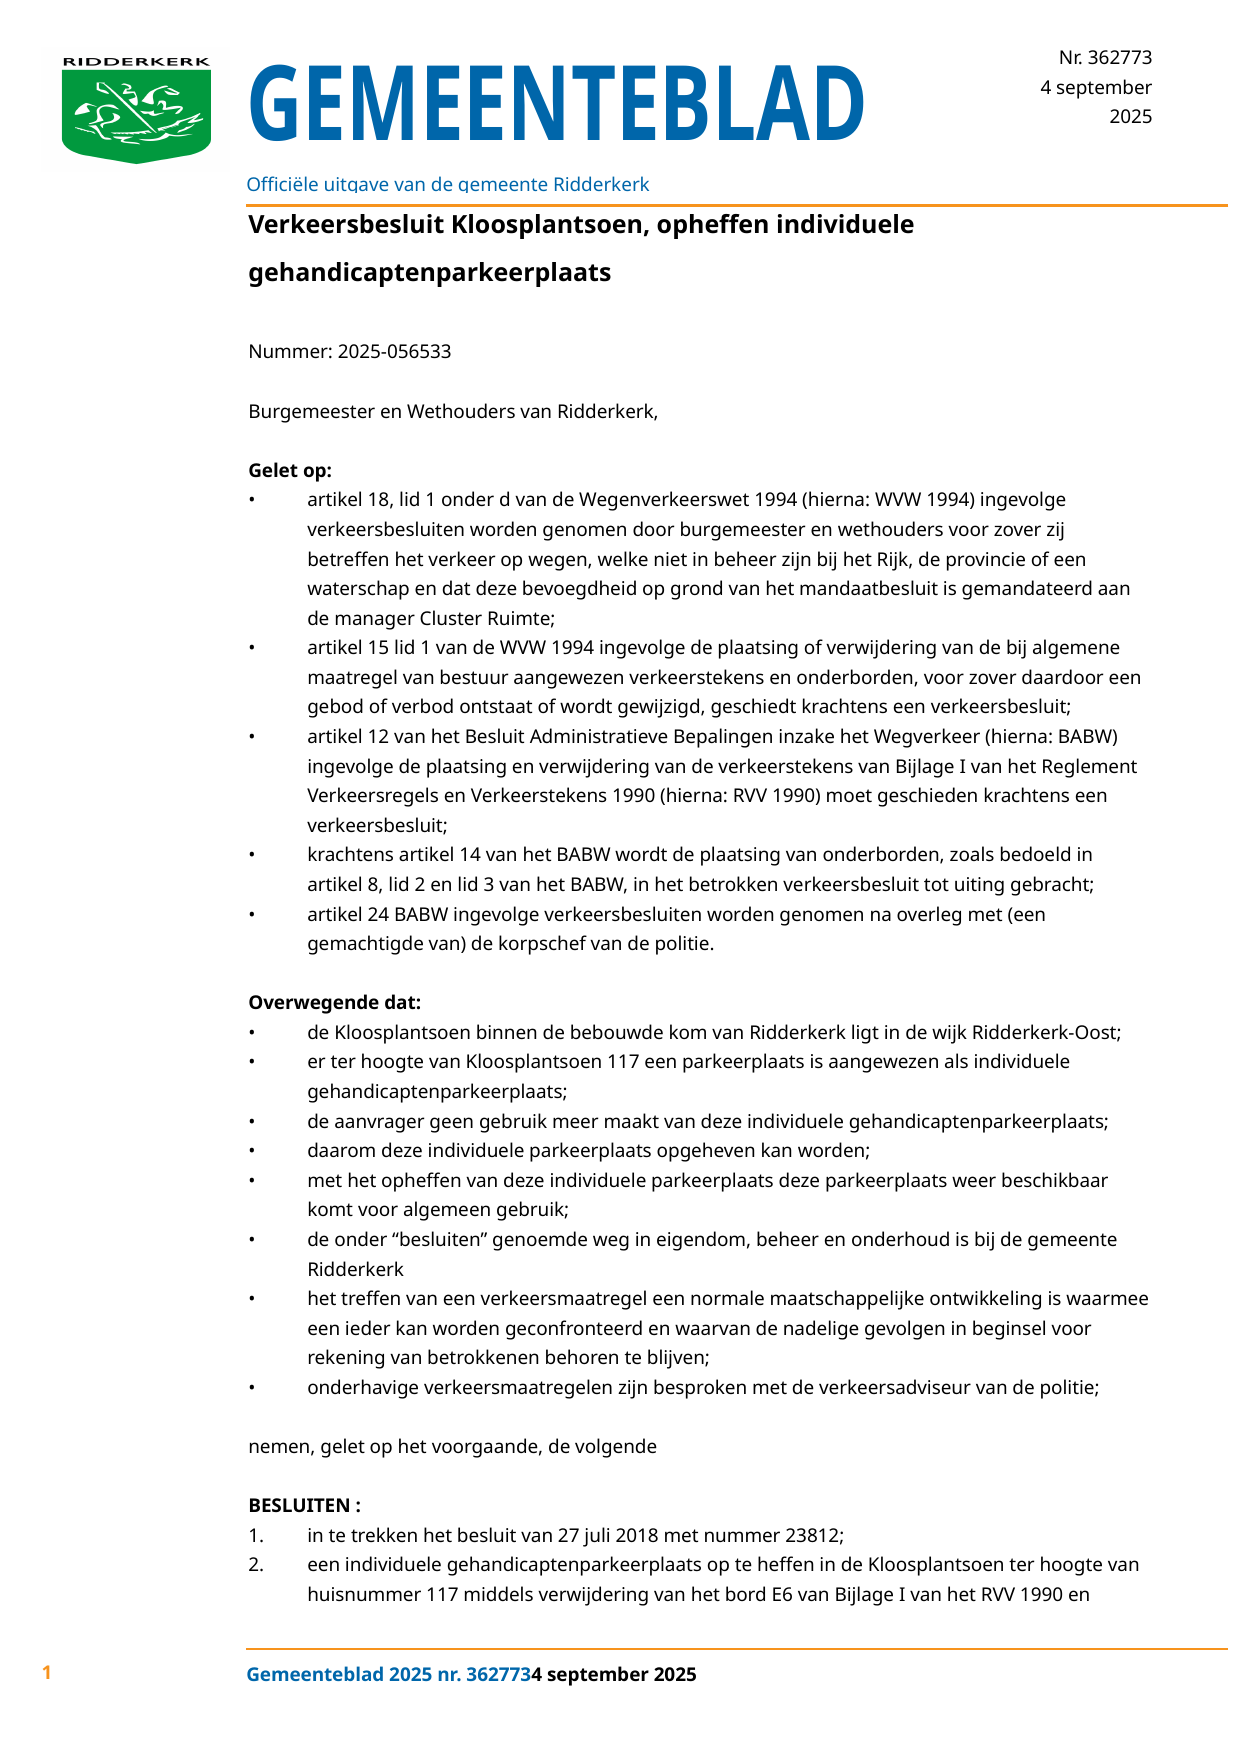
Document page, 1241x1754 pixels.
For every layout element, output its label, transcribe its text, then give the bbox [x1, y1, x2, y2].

list artikel 24 BABW ingevolge verkeersbesluiten worden genomen na overleg met (een gemachtigde van) de korpschef van de politie. [248, 901, 1152, 956]
text Verkeersbesluit Kloosplantsoen, opheffen individuele gehandicaptenparkeerplaats [248, 207, 1152, 288]
text nemen, gelet op het voorgaande, de volgende [248, 1433, 1152, 1459]
list onderhavige verkeersmaatregelen zijn besproken met de verkeersadviseur van de politie; [248, 1374, 1152, 1400]
list de aanvrager geen gebruik meer maakt van deze individuele gehandicaptenparkeerplaats; [248, 1108, 1152, 1133]
text Overwegende dat: [248, 989, 1152, 1015]
list de Kloosplantsoen binnen de bebouwde kom van Ridderkerk ligt in de wijk Ridderkerk-Oost; [248, 1019, 1152, 1045]
text Gelet op: [248, 457, 1152, 483]
picture [41, 47, 231, 172]
list er ter hoogte van Kloosplantsoen 117 een parkeerplaats is aangewezen als individuele gehandicaptenparkeerplaats; [248, 1049, 1152, 1104]
list krachtens artikel 14 van het BABW wordt de plaatsing van onderborden, zoals bedoeld in artikel 8, lid 2 en lid 3 van het BABW, in het betrokken verkeersbesluit tot uiting gebracht; [248, 842, 1152, 897]
list daarom deze individuele parkeerplaats opgeheven kan worden; [248, 1137, 1152, 1163]
list met het opheffen van deze individuele parkeerplaats deze parkeerplaats weer beschikbaar komt voor algemeen gebruik; [248, 1167, 1152, 1222]
list in te trekken het besluit van 27 juli 2018 met nummer 23812; [248, 1522, 1152, 1548]
list de onder “besluiten” genoemde weg in eigendom, beheer en onderhoud is bij de gemeente Ridderkerk [248, 1226, 1152, 1281]
list artikel 15 lid 1 van de WVW 1994 ingevolge de plaatsing of verwijdering van de bij algemene maatregel van bestuur aangewezen verkeerstekens en onderborden, voor zover daardoor een gebod of verbod ontstaat of wordt gewijzigd, geschiedt krachtens een verkeersbesluit; [248, 634, 1152, 719]
list artikel 18, lid 1 onder d van de Wegenverkeerswet 1994 (hierna: WVW 1994) ingevolge verkeersbesluiten worden genomen door burgemeester en wethouders voor zover zij betreffen het verkeer op wegen, welke niet in beheer zijn bij het Rijk, de provincie of een waterschap en dat deze bevoegdheid op grond van het mandaatbesluit is gemandateerd aan de manager Cluster Ruimte; [248, 487, 1152, 631]
text Burgemeester en Wethouders van Ridderkerk, [248, 398, 1152, 423]
list het treffen van een verkeersmaatregel een normale maatschappelijke ontwikkeling is waarmee een ieder kan worden geconfronteerd en waarvan de nadelige gevolgen in beginsel voor rekening van betrokkenen behoren te blijven; [248, 1285, 1152, 1370]
text BESLUITEN : [248, 1492, 1152, 1518]
list artikel 12 van het Besluit Administratieve Bepalingen inzake het Wegverkeer (hierna: BABW) ingevolge de plaatsing en verwijdering van de verkeerstekens van Bijlage I van het Reglement Verkeersregels en Verkeerstekens 1990 (hierna: RVV 1990) moet geschieden krachtens een verkeersbesluit; [248, 723, 1152, 838]
text Nummer: 2025-056533 [248, 339, 1152, 364]
list een individuele gehandicaptenparkeerplaats op te heffen in de Kloosplantsoen ter hoogte van huisnummer 117 middels verwijdering van het bord E6 van Bijlage I van het RVV 1990 en [248, 1552, 1152, 1607]
